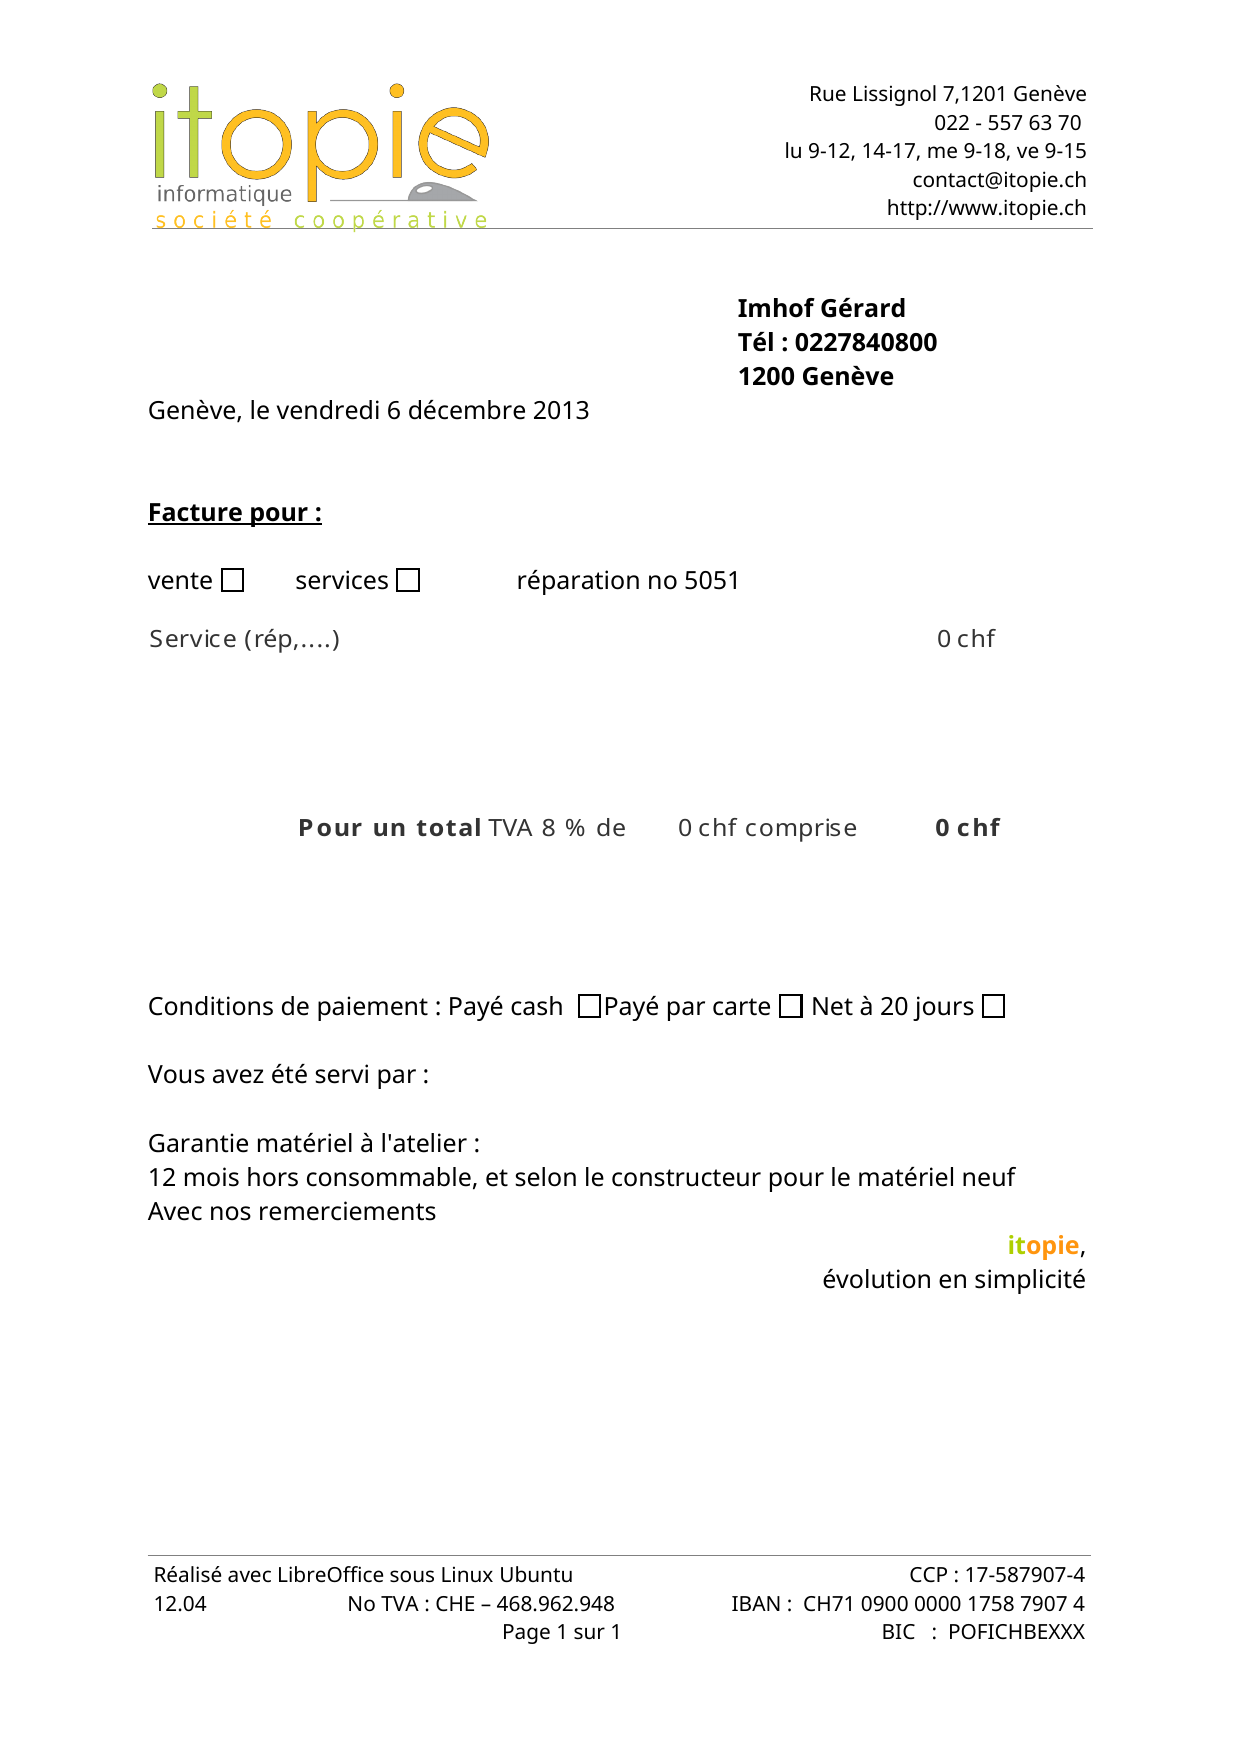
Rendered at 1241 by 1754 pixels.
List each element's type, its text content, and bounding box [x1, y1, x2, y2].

text 1200 Genève [148, 358, 1093, 392]
text itopie, [148, 1227, 1093, 1262]
text Avec nos remerciements [148, 1193, 1093, 1227]
text Garantie matériel à l'atelier : [148, 1125, 1093, 1159]
text Facture pour : [148, 495, 1093, 529]
text évolution en simplicité [148, 1262, 1093, 1296]
picture [138, 72, 500, 244]
text 12 mois hors consommable, et selon le constructeur pour le matériel neuf [148, 1159, 1093, 1193]
text Vous avez été servi par : [148, 1057, 1093, 1091]
text Conditions de paiement : Payé cash Payé par carte Net à 20 jours [148, 989, 1093, 1023]
text Imhof Gérard [148, 290, 1093, 324]
text vente services réparation no 5051 [148, 563, 1093, 597]
text Tél : 0227840800 [148, 324, 1093, 358]
text Genève, le vendredi 6 décembre 2013 [148, 392, 1093, 427]
